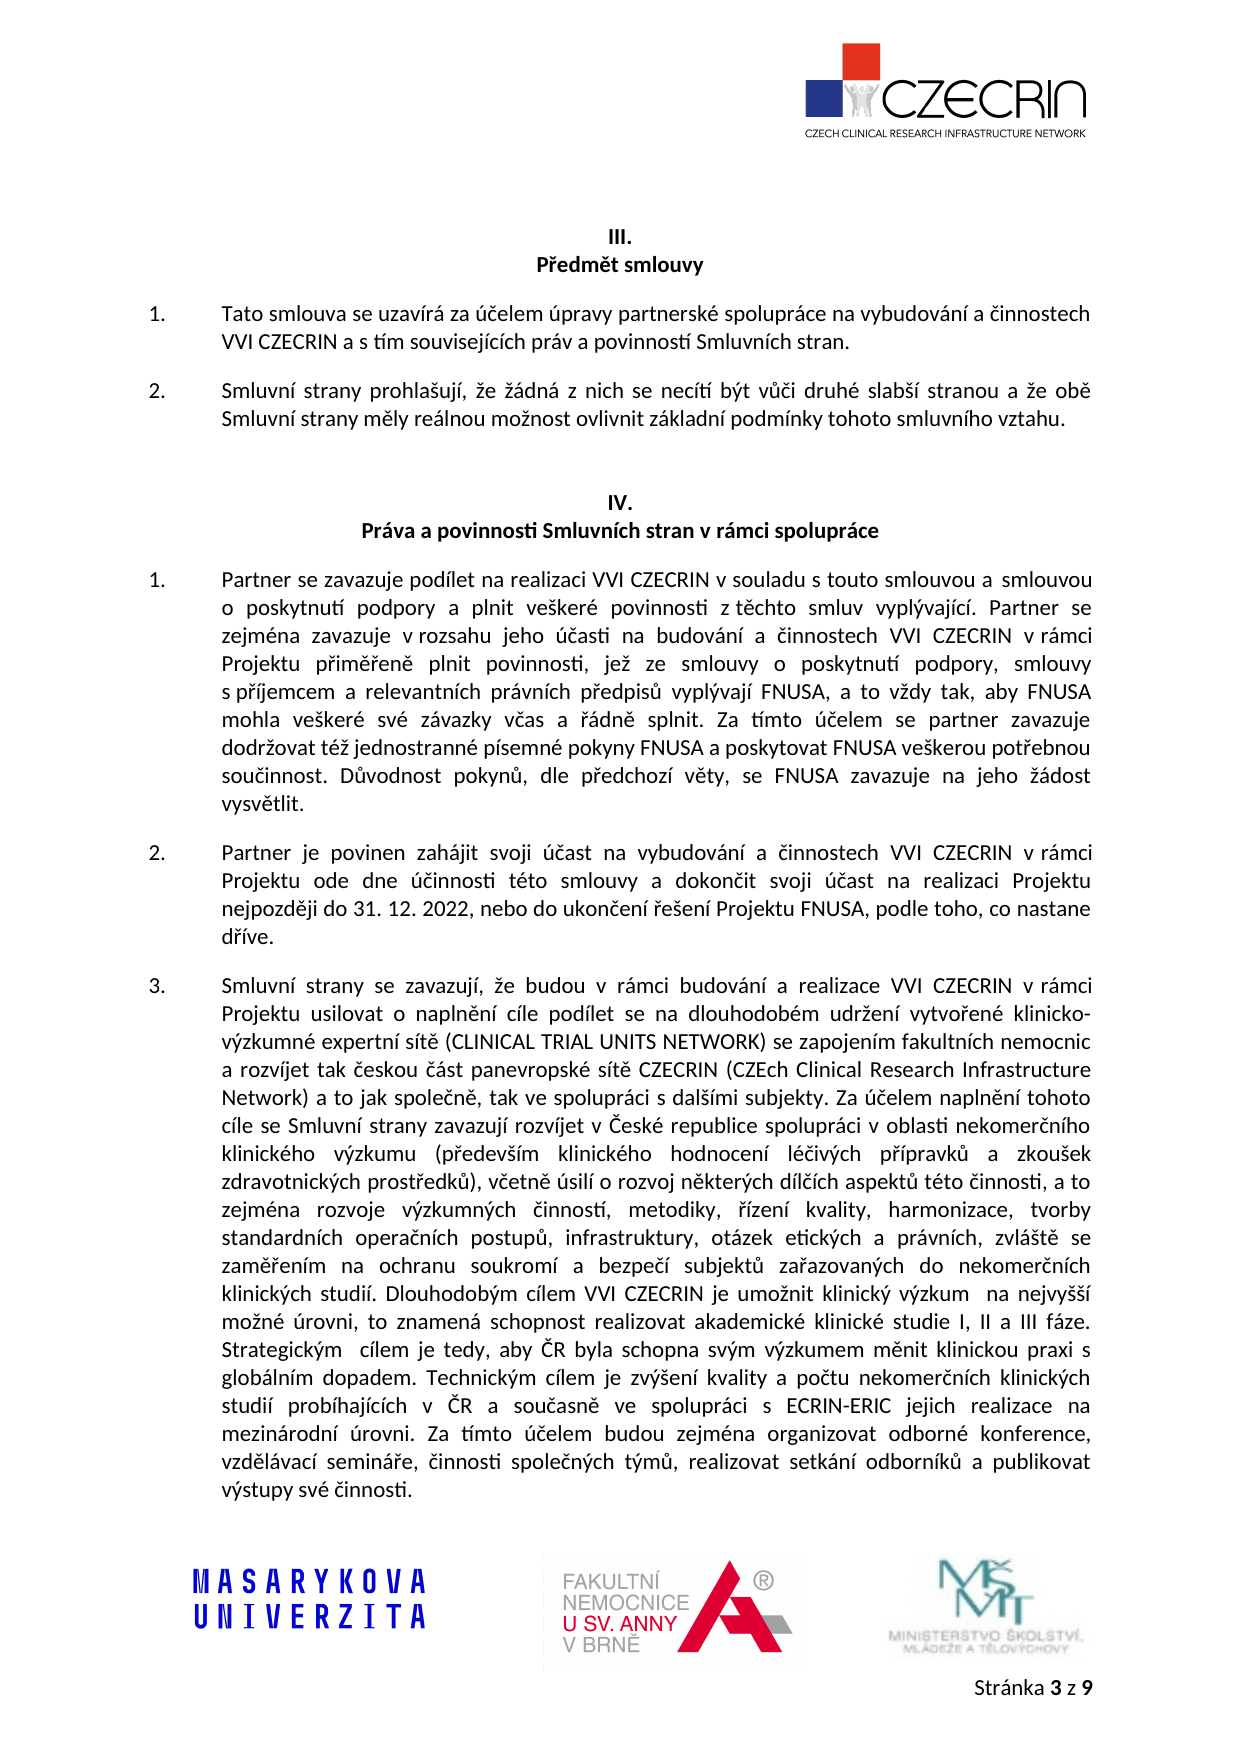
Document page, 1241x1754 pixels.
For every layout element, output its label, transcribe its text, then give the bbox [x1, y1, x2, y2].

list Smluvní strany prohlašují, že žádná z nich se necítí být vůči druhé slabší stranou a že obě Smluvní strany měly reálnou možnost ovlivnit základní podmínky tohoto smluvního vztahu. [148, 376, 1093, 432]
list Partner je povinen zahájit svoji účast na vybudování a činnostech VVI CZECRIN v rámci Projektu ode dne účinnosti této smlouvy a dokončit svoji účast na realizaci Projektu nejpozději do 31. 12. 2022, nebo do ukončení řešení Projektu FNUSA, podle toho, co nastane dříve. [148, 838, 1093, 950]
list Tato smlouva se uzavírá za účelem úpravy partnerské spolupráce na vybudování a činnostech VVI CZECRIN a s tím souvisejících práv a povinností Smluvních stran. [148, 299, 1093, 355]
text Práva a povinnosti Smluvních stran v rámci spolupráce [148, 516, 1093, 544]
list Smluvní strany se zavazují, že budou v rámci budování a realizace VVI CZECRIN v rámci Projektu usilovat o naplnění cíle podílet se na dlouhodobém udržení vytvořené klinicko-výzkumné expertní sítě (CLINICAL TRIAL UNITS NETWORK) se zapojením fakultních nemocnic a rozvíjet tak českou část panevropské sítě CZECRIN (CZEch Clinical Research Infrastructure Network) a to jak společně, tak ve spolupráci s dalšími subjekty. Za účelem naplnění tohoto cíle se Smluvní strany zavazují rozvíjet v České republice spolupráci v oblasti nekomerčního klinického výzkumu (především klinického hodnocení léčivých přípravků a zkoušek zdravotnických prostředků), včetně úsilí o rozvoj některých dílčích aspektů této činnosti, a to zejména rozvoje výzkumných činností, metodiky, řízení kvality, harmonizace, tvorby standardních operačních postupů, infrastruktury, otázek etických a právních, zvláště se zaměřením na ochranu soukromí a bezpečí subjektů zařazovaných do nekomerčních klinických studií. Dlouhodobým cílem VVI CZECRIN je umožnit klinický výzkum na nejvyšší možné úrovni, to znamená schopnost realizovat akademické klinické studie I, II a III fáze. Strategickým cílem je tedy, aby ČR byla schopna svým výzkumem měnit klinickou praxi s globálním dopadem. Technickým cílem je zvýšení kvality a počtu nekomerčních klinických studií probíhajících v ČR a současně ve spolupráci s ECRIN-ERIC jejich realizace na mezinárodní úrovni. Za tímto účelem budou zejména organizovat odborné konference, vzdělávací semináře, činnosti společných týmů, realizovat setkání odborníků a publikovat výstupy své činnosti. [148, 971, 1093, 1503]
text Předmět smlouvy [148, 250, 1093, 278]
text III. [148, 222, 1093, 250]
text IV. [148, 488, 1093, 516]
list Partner se zavazuje podílet na realizaci VVI CZECRIN v souladu s touto smlouvou a smlouvou o poskytnutí podpory a plnit veškeré povinnosti z těchto smluv vyplývající. Partner se zejména zavazuje v rozsahu jeho účasti na budování a činnostech VVI CZECRIN v rámci Projektu přiměřeně plnit povinnosti, jež ze smlouvy o poskytnutí podpory, smlouvy s příjemcem a relevantních právních předpisů vyplývají FNUSA, a to vždy tak, aby FNUSA mohla veškeré své závazky včas a řádně splnit. Za tímto účelem se partner zavazuje dodržovat též jednostranné písemné pokyny FNUSA a poskytovat FNUSA veškerou potřebnou součinnost. Důvodnost pokynů, dle předchozí věty, se FNUSA zavazuje na jeho žádost vysvětlit. [148, 565, 1093, 817]
